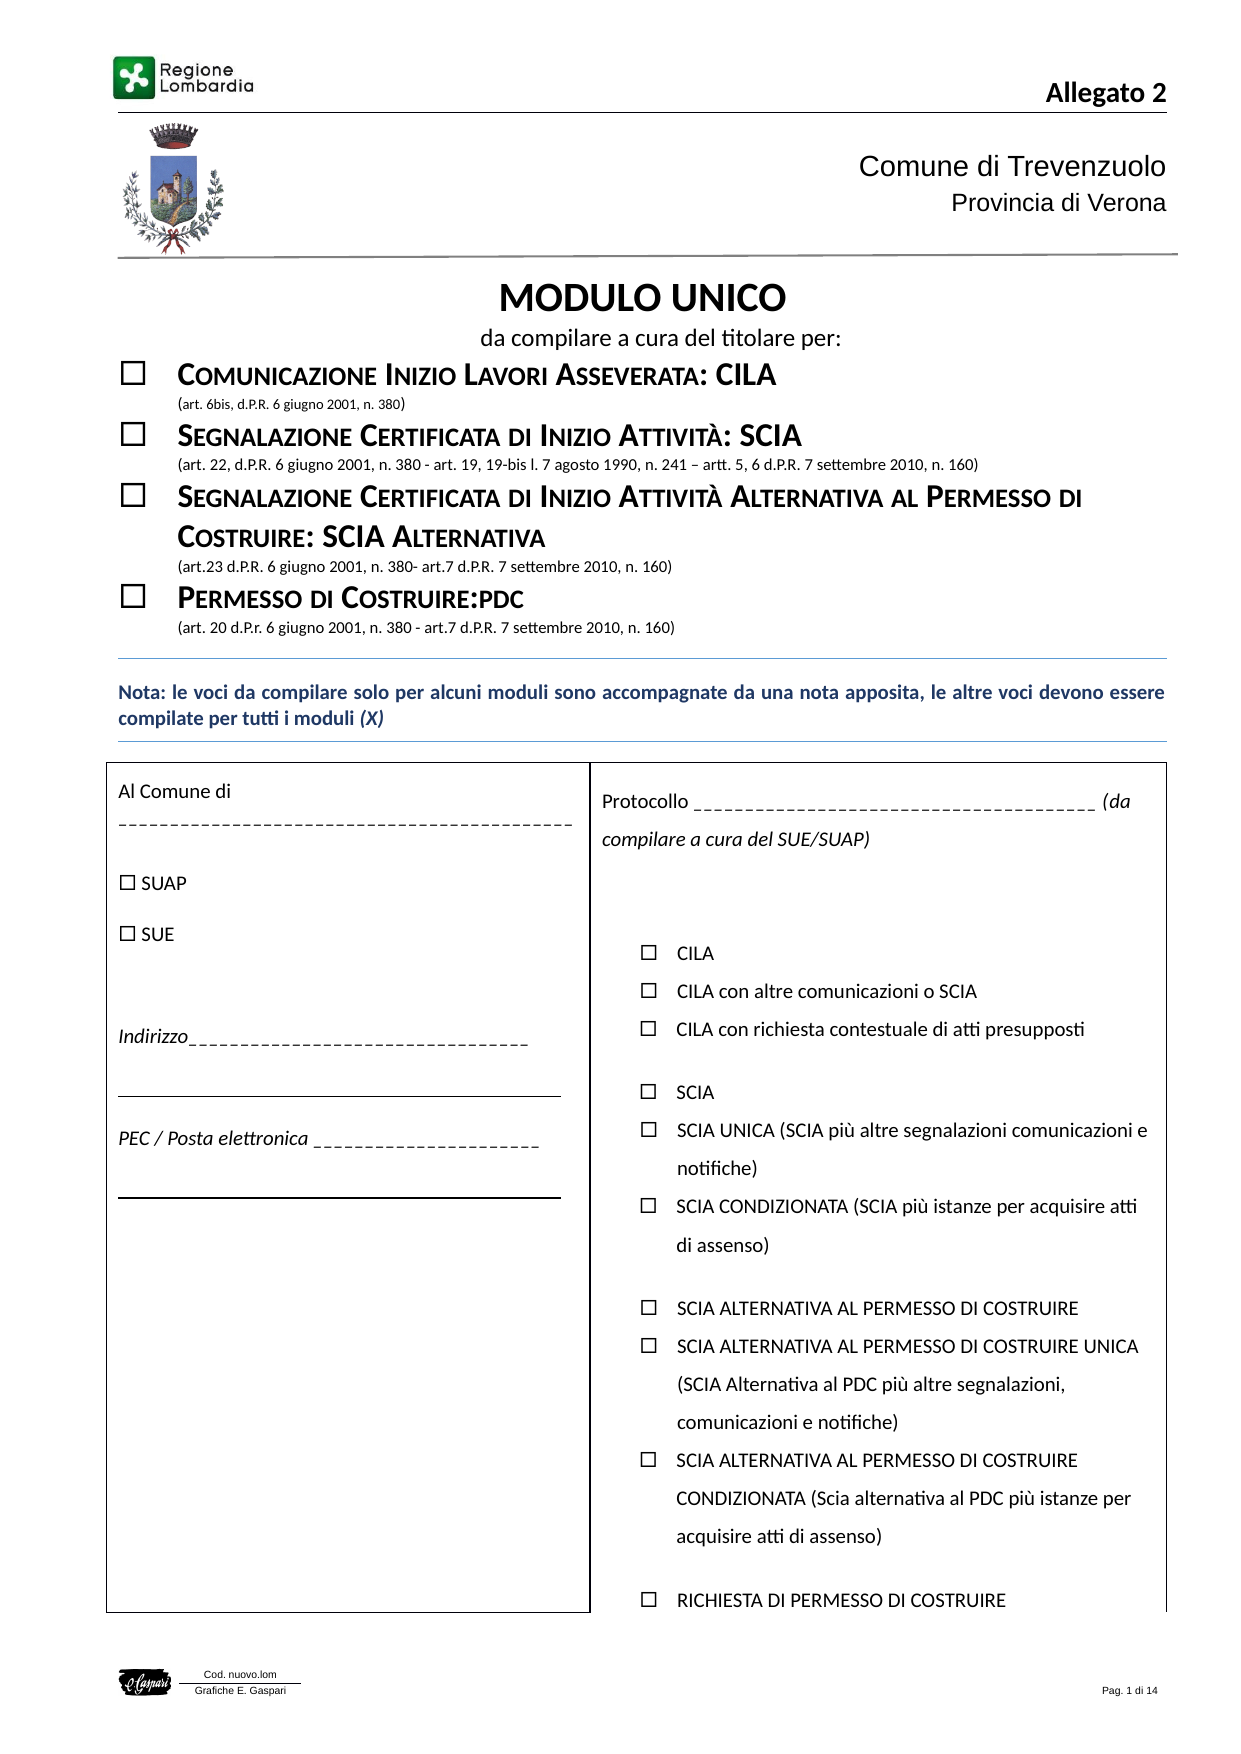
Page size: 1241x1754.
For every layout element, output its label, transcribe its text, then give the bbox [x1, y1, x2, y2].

table_header Protocollo _______________________________________ (da compilare a cura del SUE/SUAP) CILA CILA con altre comunicazioni o SCIA CILA con richiesta contestuale di atti presupposti SCIA SCIA UNICA (SCIA più altre segnalazioni comunicazioni e notifiche) SCIA CONDIZIONATA (SCIA più istanze per acquisire atti di assenso) SCIA ALTERNATIVA AL PERMESSO DI COSTRUIRE SCIA ALTERNATIVA AL PERMESSO DI COSTRUIRE UNICA (SCIA Alternativa al PDC più altre segnalazioni, comunicazioni e notifiche) SCIA ALTERNATIVA AL PERMESSO DI COSTRUIRE CONDIZIONATA (Scia alternativa al PDC più istanze per acquisire atti di assenso) RICHIESTA DI PERMESSO DI COSTRUIRE [591, 763, 1166, 1612]
text Provincia di Verona [224, 188, 1167, 216]
subtitle Segnalazione Certificata di Inizio Attività Alternativa al Permesso di Costruire: SCIA Alternativa [118, 474, 1167, 556]
text (art.23 d.P.R. 6 giugno 2001, n. 380- art.7 d.P.R. 7 settembre 2010, n. 160) [177, 556, 1167, 576]
table_cell  SUAP  SUE Indirizzo_________________________________ PEC / Posta elettronica ______________________ [107, 870, 589, 1252]
subtitle Comunicazione Inizio Lavori Asseverata: CILA [118, 352, 1167, 393]
text Nota: le voci da compilare solo per alcuni moduli sono accompagnate da una nota apposita, le altre voci devono essere compilate per tutti i moduli (X) [118, 659, 1167, 741]
table_cell [107, 1252, 589, 1612]
subtitle MODULO UNICO [118, 271, 1167, 322]
picture [99, 43, 266, 112]
text da compilare a cura del titolare per: [156, 322, 1167, 352]
text Comune di Trevenzuolo [224, 149, 1167, 183]
subtitle Permesso di Costruire:pdc [118, 576, 1167, 617]
picture [122, 123, 224, 255]
subtitle Segnalazione Certificata di Inizio Attività: SCIA [118, 413, 1167, 454]
text (art. 6bis, d.P.R. 6 giugno 2001, n. 380) [177, 393, 1167, 413]
picture [118, 1668, 171, 1696]
text (art. 22, d.P.R. 6 giugno 2001, n. 380 - art. 19, 19-bis l. 7 agosto 1990, n. 241 – artt. 5, 6 d.P.R. 7 settembre 2010, n. 160) [177, 454, 1167, 474]
text (art. 20 d.P.r. 6 giugno 2001, n. 380 - art.7 d.P.R. 7 settembre 2010, n. 160) [177, 617, 1167, 637]
table_header Al Comune di ____________________________________________ [107, 763, 589, 869]
